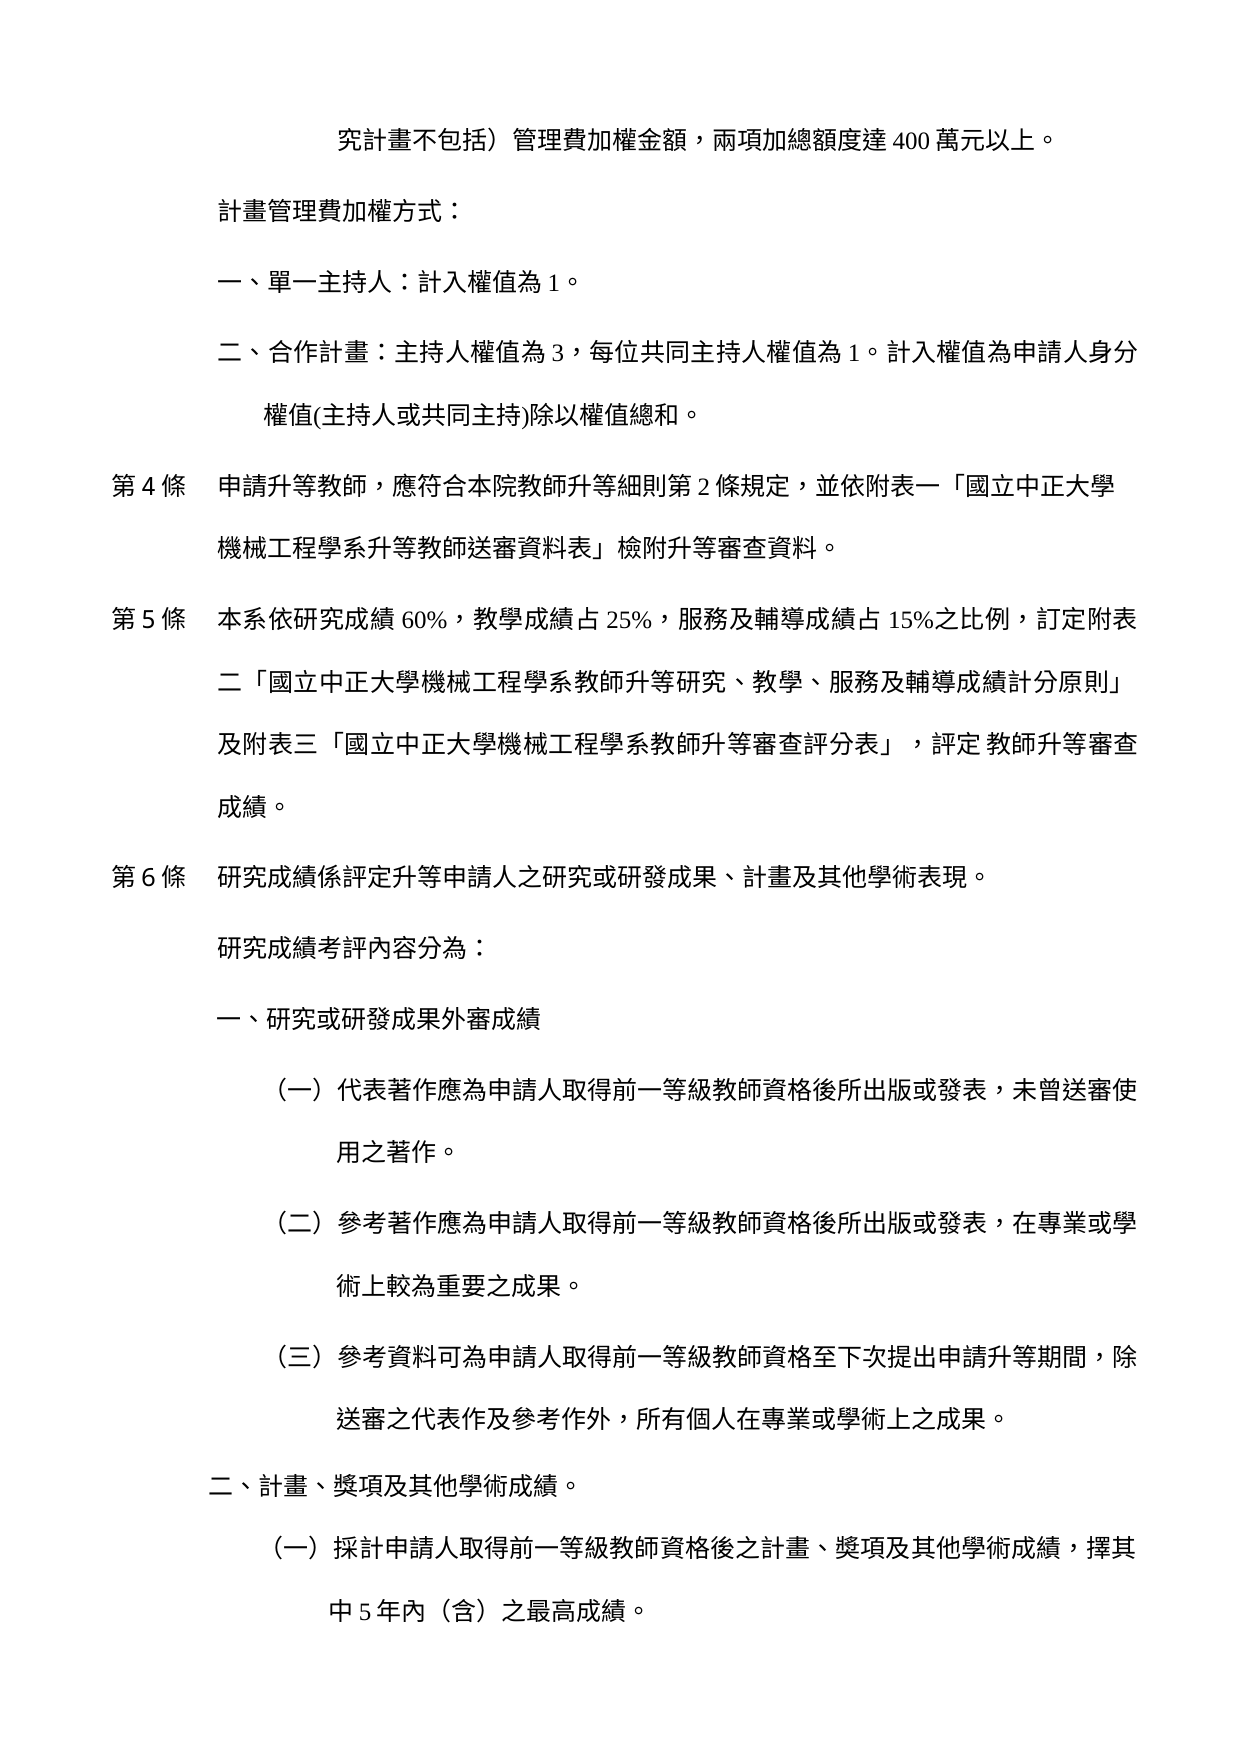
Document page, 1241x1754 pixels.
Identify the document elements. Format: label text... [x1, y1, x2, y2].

table_cell 研究成績係評定升等申請人之研究或研發成果、計畫及其他學術表現。 研究成績考評內容分為： 一、研究或研發成果外審成績 （一）代表著作應為申請人取得前一等級教師資格後所出版或發表，未曾送審使用之著作。 （二）參考著作應為申請人取得前一等級教師資格後所出版或發表，在專業或學術上較為重要之成果。 （三）參考資料可為申請人取得前一等級教師資格至下次提出申請升等期間，除送審之代表作及參考作外，所有個人在專業或學術上之成果。 二、計畫、獎項及其他學術成績。 （一）採計申請人取得前一等級教師資格後之計畫、奬項及其他學術成績，擇其中5年內（含）之最高成績。 （二）多年期計畫，按年核定件數。計畫執行期間未達1年者，按執月數比例計算。 [214, 830, 1142, 1630]
table_cell 第4條 [108, 439, 214, 572]
table_cell 第5條 [108, 572, 214, 830]
table_cell 申請升等教師，應符合本院教師升等細則第2條規定，並依附表一「國立中正大學機械工程學系升等教師送審資料表」檢附升等審查資料。 [214, 439, 1142, 572]
table_cell 究計畫不包括）管理費加權金額，兩項加總額度達400萬元以上。 計畫管理費加權方式： 一、單一主持人：計入權值為1。 二、合作計畫：主持人權值為3，每位共同主持人權值為1。計入權值為申請人身分權值(主持人或共同主持)除以權值總和。 [214, 93, 1142, 438]
table_cell 本系依研究成績60%，教學成績占25%，服務及輔導成績占15%之比例，訂定附表二「國立中正大學機械工程學系教師升等研究、教學、服務及輔導成績計分原則」及附表三「國立中正大學機械工程學系教師升等審查評分表」，評定教師升等審查成績。 [214, 572, 1142, 830]
table_cell 第6條 [108, 830, 214, 1630]
table_cell [108, 93, 214, 438]
